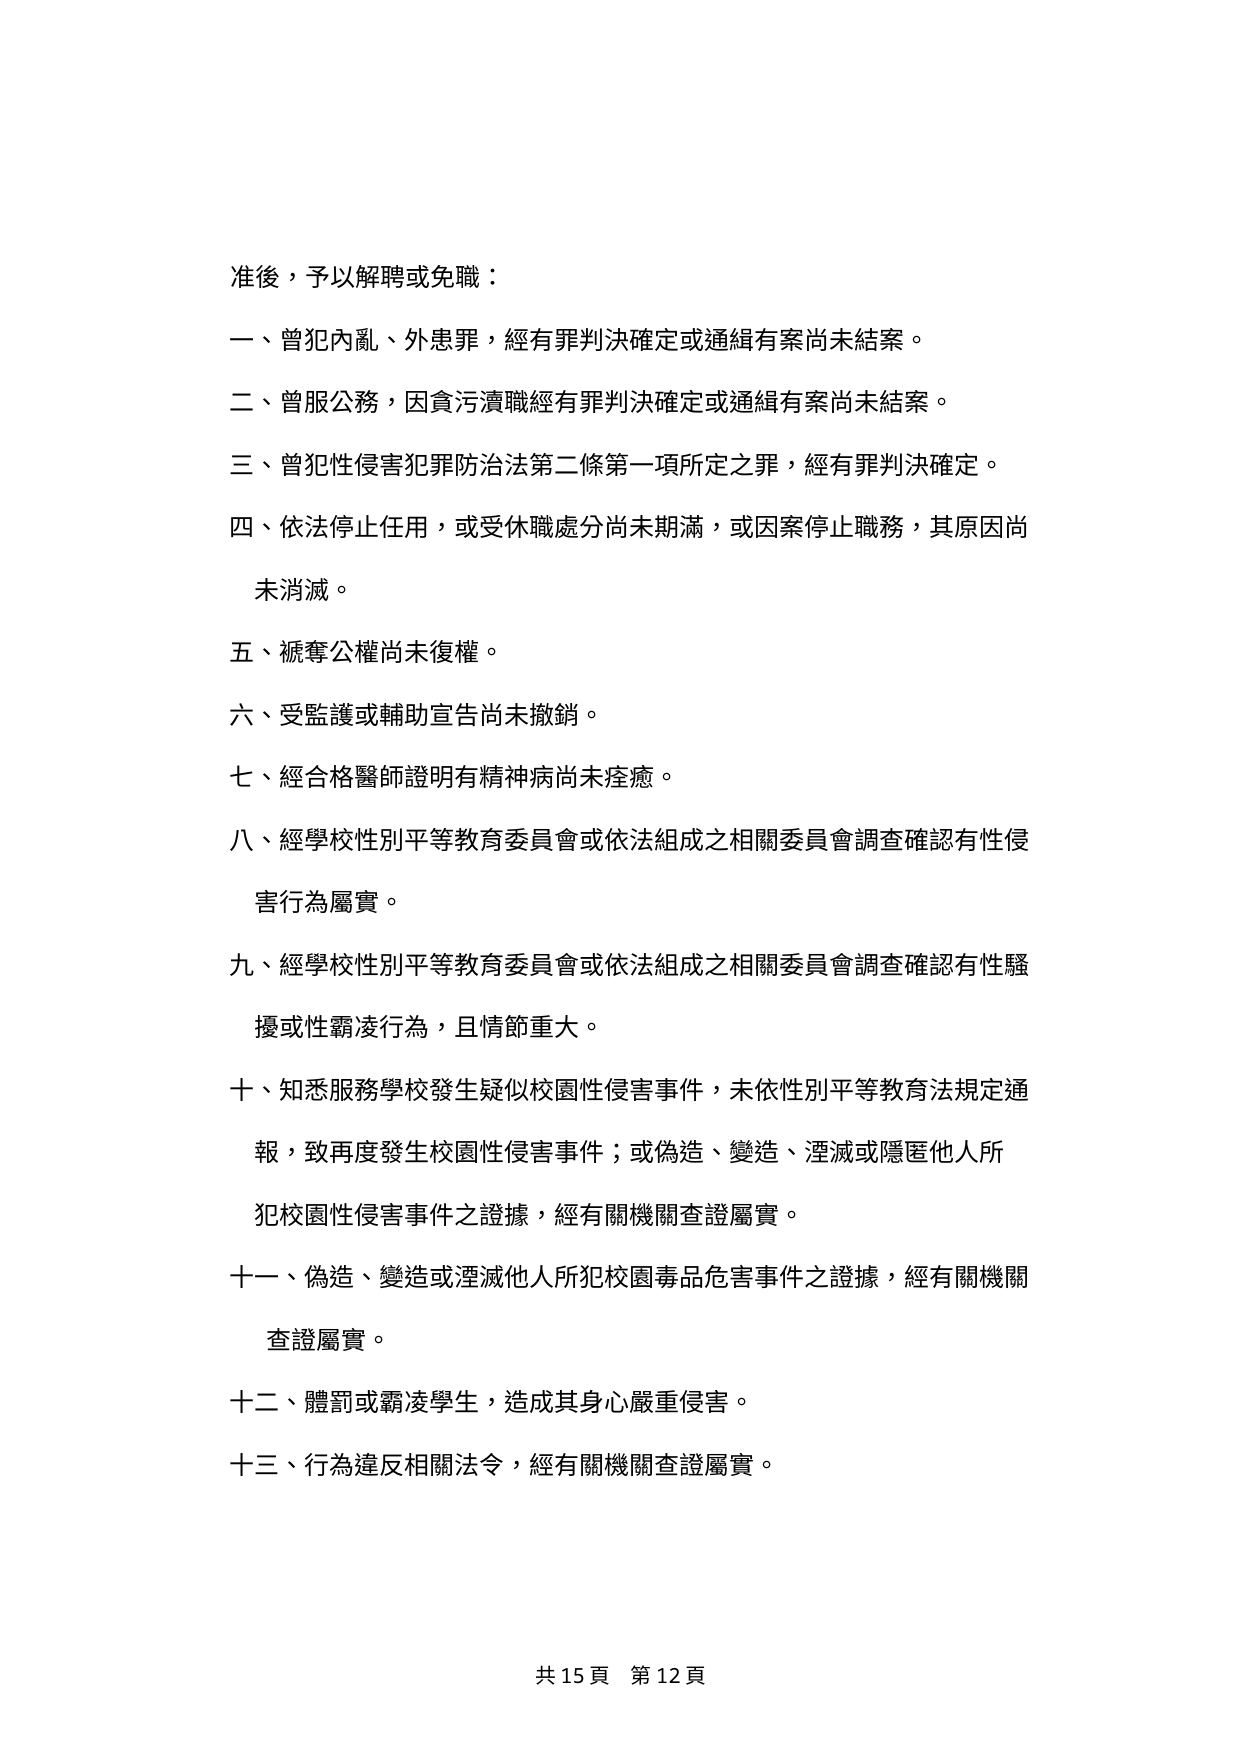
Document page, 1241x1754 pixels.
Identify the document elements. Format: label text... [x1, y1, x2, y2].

text 未消滅。 [118, 547, 1122, 609]
text 犯校園性侵害事件之證據，經有關機關查證屬實。 [118, 1172, 1122, 1234]
text 五、褫奪公權尚未復權。 [118, 609, 1122, 672]
text 九、經學校性別平等教育委員會或依法組成之相關委員會調查確認有性騷 [118, 922, 1122, 984]
text 四、依法停止任用，或受休職處分尚未期滿，或因案停止職務，其原因尚 [118, 484, 1122, 547]
text 查證屬實。 [118, 1297, 1122, 1359]
text 十、知悉服務學校發生疑似校園性侵害事件，未依性別平等教育法規定通 [118, 1047, 1122, 1109]
text 擾或性霸凌行為，且情節重大。 [118, 984, 1122, 1047]
text 准後，予以解聘或免職： [118, 234, 1122, 297]
text 害行為屬實。 [118, 859, 1122, 922]
text 二、曾服公務，因貪污瀆職經有罪判決確定或通緝有案尚未結案。 [118, 359, 1122, 422]
text 八、經學校性別平等教育委員會或依法組成之相關委員會調查確認有性侵 [118, 797, 1122, 859]
text 十一、偽造、變造或湮滅他人所犯校園毒品危害事件之證據，經有關機關 [118, 1234, 1122, 1297]
text 三、曾犯性侵害犯罪防治法第二條第一項所定之罪，經有罪判決確定。 [118, 422, 1122, 484]
text 一、曾犯內亂、外患罪，經有罪判決確定或通緝有案尚未結案。 [118, 297, 1122, 359]
text 七、經合格醫師證明有精神病尚未痊癒。 [118, 734, 1122, 797]
text 十三、行為違反相關法令，經有關機關查證屬實。 [118, 1422, 1122, 1484]
text 十二、體罰或霸凌學生，造成其身心嚴重侵害。 [118, 1359, 1122, 1422]
text 報，致再度發生校園性侵害事件；或偽造、變造、湮滅或隱匿他人所 [118, 1109, 1122, 1172]
text 六、受監護或輔助宣告尚未撤銷。 [118, 672, 1122, 734]
